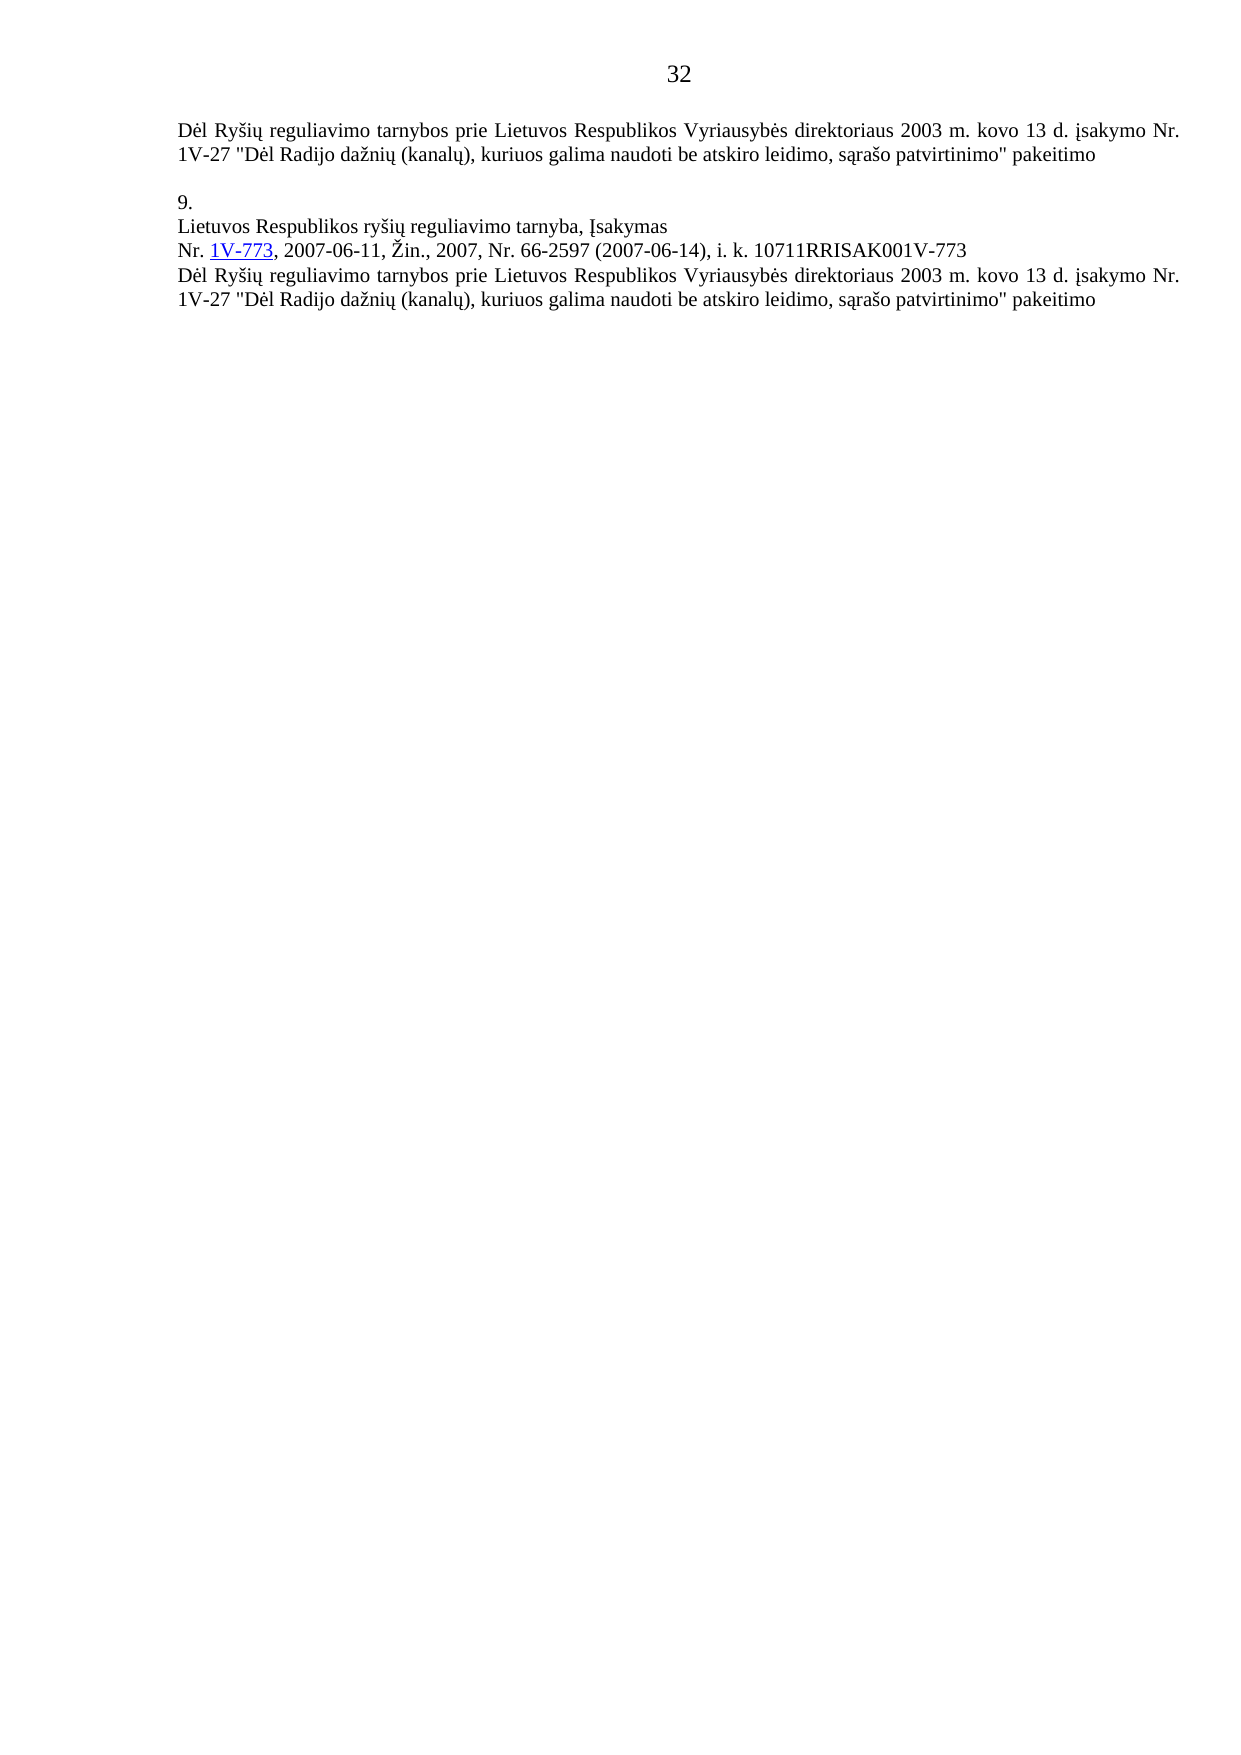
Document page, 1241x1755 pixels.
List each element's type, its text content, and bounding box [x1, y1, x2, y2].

text Nr. 1V-773, 2007-06-11, Žin., 2007, Nr. 66-2597 (2007-06-14), i. k. 10711RRISAK001V-773 [177, 238, 1181, 262]
text Lietuvos Respublikos ryšių reguliavimo tarnyba, Įsakymas [177, 214, 1181, 238]
text Dėl Ryšių reguliavimo tarnybos prie Lietuvos Respublikos Vyriausybės direktoriaus 2003 m. kovo 13 d. įsakymo Nr. 1V-27 "Dėl Radijo dažnių (kanalų), kuriuos galima naudoti be atskiro leidimo, sąrašo patvirtinimo" pakeitimo [177, 262, 1181, 311]
text Dėl Ryšių reguliavimo tarnybos prie Lietuvos Respublikos Vyriausybės direktoriaus 2003 m. kovo 13 d. įsakymo Nr. 1V-27 "Dėl Radijo dažnių (kanalų), kuriuos galima naudoti be atskiro leidimo, sąrašo patvirtinimo" pakeitimo [177, 118, 1181, 166]
text 9. [177, 190, 1181, 214]
